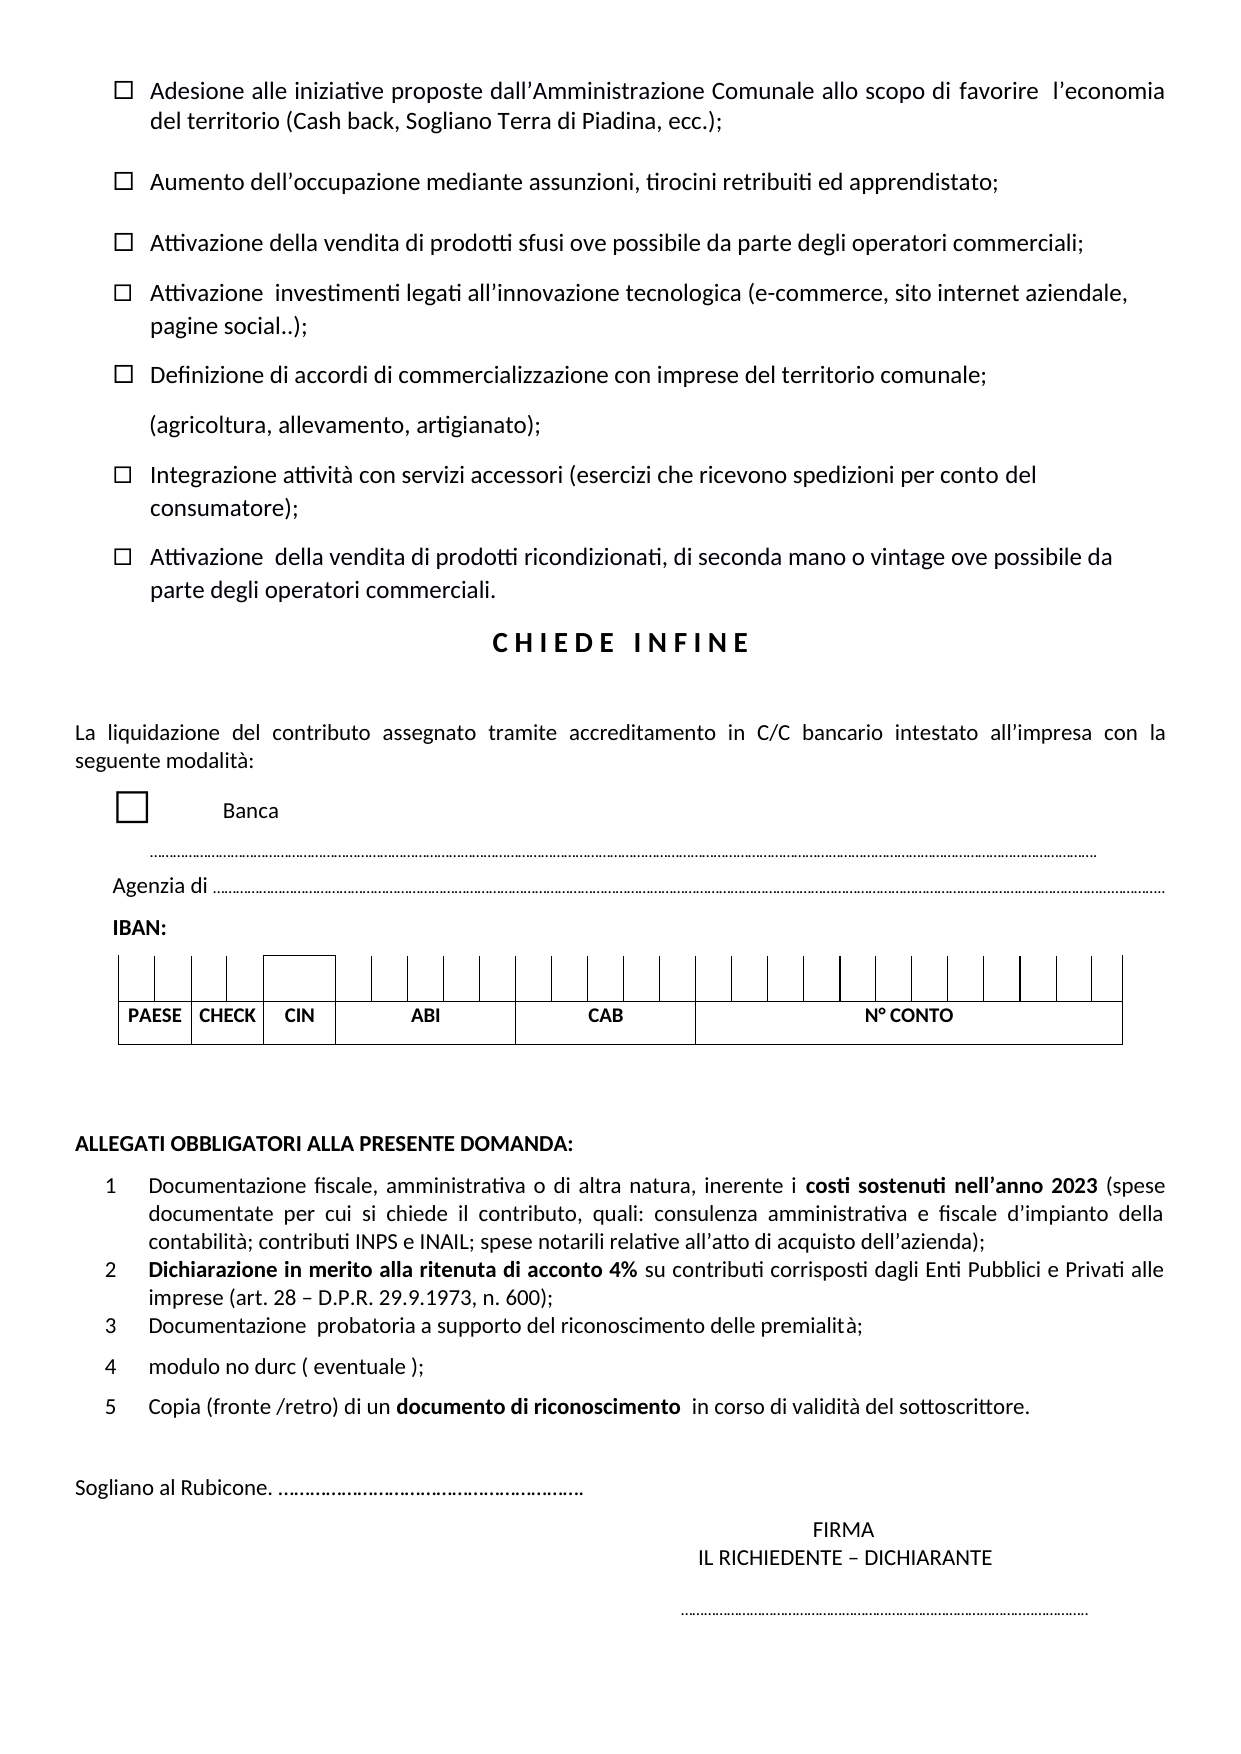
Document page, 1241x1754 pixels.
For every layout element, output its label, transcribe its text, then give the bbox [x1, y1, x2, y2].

text IL RICHIEDENTE – DICHIARANTE [75, 1543, 1165, 1571]
list Banca …………………………………………………………………………………………………………………………………………………………………………………………………………………………. [112, 774, 1168, 861]
table_header [1092, 955, 1122, 1001]
list modulo no durc ( eventuale ); [104, 1352, 1165, 1380]
table_header [588, 955, 624, 1001]
table_header [444, 955, 480, 1001]
text IBAN: [112, 913, 1168, 941]
text Sogliano al Rubicone. …………………………………………………. [75, 1473, 1165, 1501]
text ALLEGATI OBBLIGATORI ALLA PRESENTE DOMANDA: [75, 1129, 1165, 1157]
table_header [912, 955, 948, 1001]
table_cell CIN [264, 1002, 335, 1044]
list Integrazione attività con servizi accessori (esercizi che ricevono spedizioni per conto del consumatore); [112, 459, 1165, 522]
table_header [876, 955, 912, 1001]
list Adesione alle iniziative proposte dall’Amministrazione Comunale allo scopo di favorire l’economia del territorio (Cash back, Sogliano Terra di Piadina, ecc.); [112, 75, 1165, 136]
table_header [480, 955, 516, 1001]
table_header [1056, 955, 1092, 1001]
text ………………………………………………………………………………..………….. [75, 1599, 1165, 1620]
table_header [804, 955, 840, 1001]
table_cell PAESE [119, 1002, 191, 1044]
table_cell CHECK [192, 1002, 263, 1044]
list Documentazione probatoria a supporto del riconoscimento delle premialità; [104, 1311, 1165, 1339]
table_header [840, 955, 876, 1001]
table_header [372, 955, 408, 1001]
table_header [191, 955, 227, 1001]
text C H I E D E I N F I N E [75, 624, 1165, 659]
table_header [660, 955, 696, 1001]
table_cell N° CONTO [696, 1002, 1122, 1044]
table_header [516, 955, 552, 1001]
text FIRMA [739, 1515, 1165, 1543]
table_header [732, 955, 768, 1001]
list Dichiarazione in merito alla ritenuta di acconto 4% su contributi corrisposti dagli Enti Pubblici e Privati alle imprese (art. 28 – D.P.R. 29.9.1973, n. 600); [104, 1255, 1165, 1311]
list Copia (fronte /retro) di un documento di riconoscimento in corso di validità del sottoscrittore. [104, 1392, 1165, 1420]
table_header [227, 955, 263, 1001]
list Attivazione investimenti legati all’innovazione tecnologica (e-commerce, sito internet aziendale, pagine social..); [112, 277, 1165, 341]
table_header [1020, 955, 1056, 1001]
table_header [624, 955, 660, 1001]
list Documentazione fiscale, amministrativa o di altra natura, inerente i costi sostenuti nell’anno 2023 (spese documentate per cui si chiede il contributo, quali: consulenza amministrativa e fiscale d’impianto della contabilità; contributi INPS e INAIL; spese notarili relative all’atto di acquisto dell’azienda); [104, 1171, 1165, 1255]
list Definizione di accordi di commercializzazione con imprese del territorio comunale; [112, 360, 1165, 390]
list Aumento dell’occupazione mediante assunzioni, tirocini retribuiti ed apprendistato; [112, 167, 1165, 197]
table_header [696, 955, 732, 1001]
text La liquidazione del contributo assegnato tramite accreditamento in C/C bancario intestato all’impresa con la seguente modalità: [75, 690, 1168, 774]
list Attivazione della vendita di prodotti sfusi ove possibile da parte degli operatori commerciali; [112, 228, 1165, 258]
table_header [264, 956, 335, 1001]
table_cell ABI [336, 1002, 515, 1044]
text (agricoltura, allevamento, artigianato); [75, 409, 1165, 440]
table_header [984, 955, 1020, 1001]
text Agenzia di ……………………………………………………………………………………………………………………………………………………………………………………………………………...………….. [112, 871, 1168, 899]
table_header [948, 955, 984, 1001]
table_header [768, 955, 804, 1001]
table_header [408, 955, 444, 1001]
table_header [336, 955, 372, 1001]
table_header [154, 955, 191, 1001]
table_cell CAB [516, 1002, 695, 1044]
table_header [119, 955, 154, 1001]
list Attivazione della vendita di prodotti ricondizionati, di seconda mano o vintage ove possibile da parte degli operatori commerciali. [112, 541, 1165, 605]
table_header [552, 955, 588, 1001]
